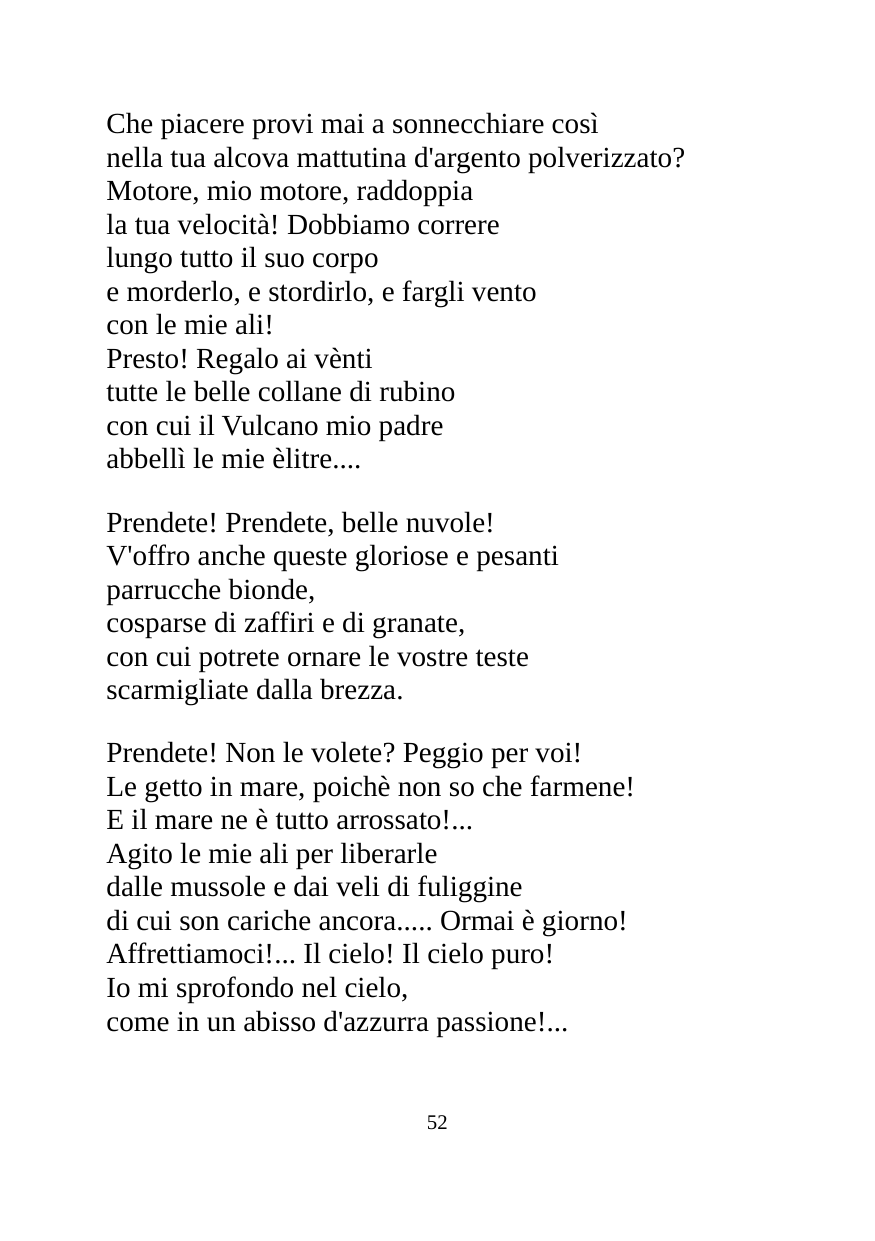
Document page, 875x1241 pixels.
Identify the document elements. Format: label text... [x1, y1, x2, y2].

text Prendete! Prendete, belle nuvole! V'offro anche queste gloriose e pesanti parrucche bionde, cosparse di zaffiri e di granate, con cui potrete ornare le vostre teste scarmigliate dalla brezza. [106, 505, 768, 706]
text Che piacere provi mai a sonnecchiare così nella tua alcova mattutina d'argento polverizzato? Motore, mio motore, raddoppia la tua velocità! Dobbiamo correre lungo tutto il suo corpo e morderlo, e stordirlo, e fargli vento con le mie ali! Presto! Regalo ai vènti tutte le belle collane di rubino con cui il Vulcano mio padre abbellì le mie èlitre.... [106, 106, 768, 475]
text Prendete! Non le volete? Peggio per voi! Le getto in mare, poichè non so che farmene! E il mare ne è tutto arrossato!... Agito le mie ali per liberarle dalle mussole e dai veli di fuliggine di cui son cariche ancora..... Ormai è giorno! Affrettiamoci!... Il cielo! Il cielo puro! Io mi sprofondo nel cielo, come in un abisso d'azzurra passione!... [106, 735, 768, 1037]
